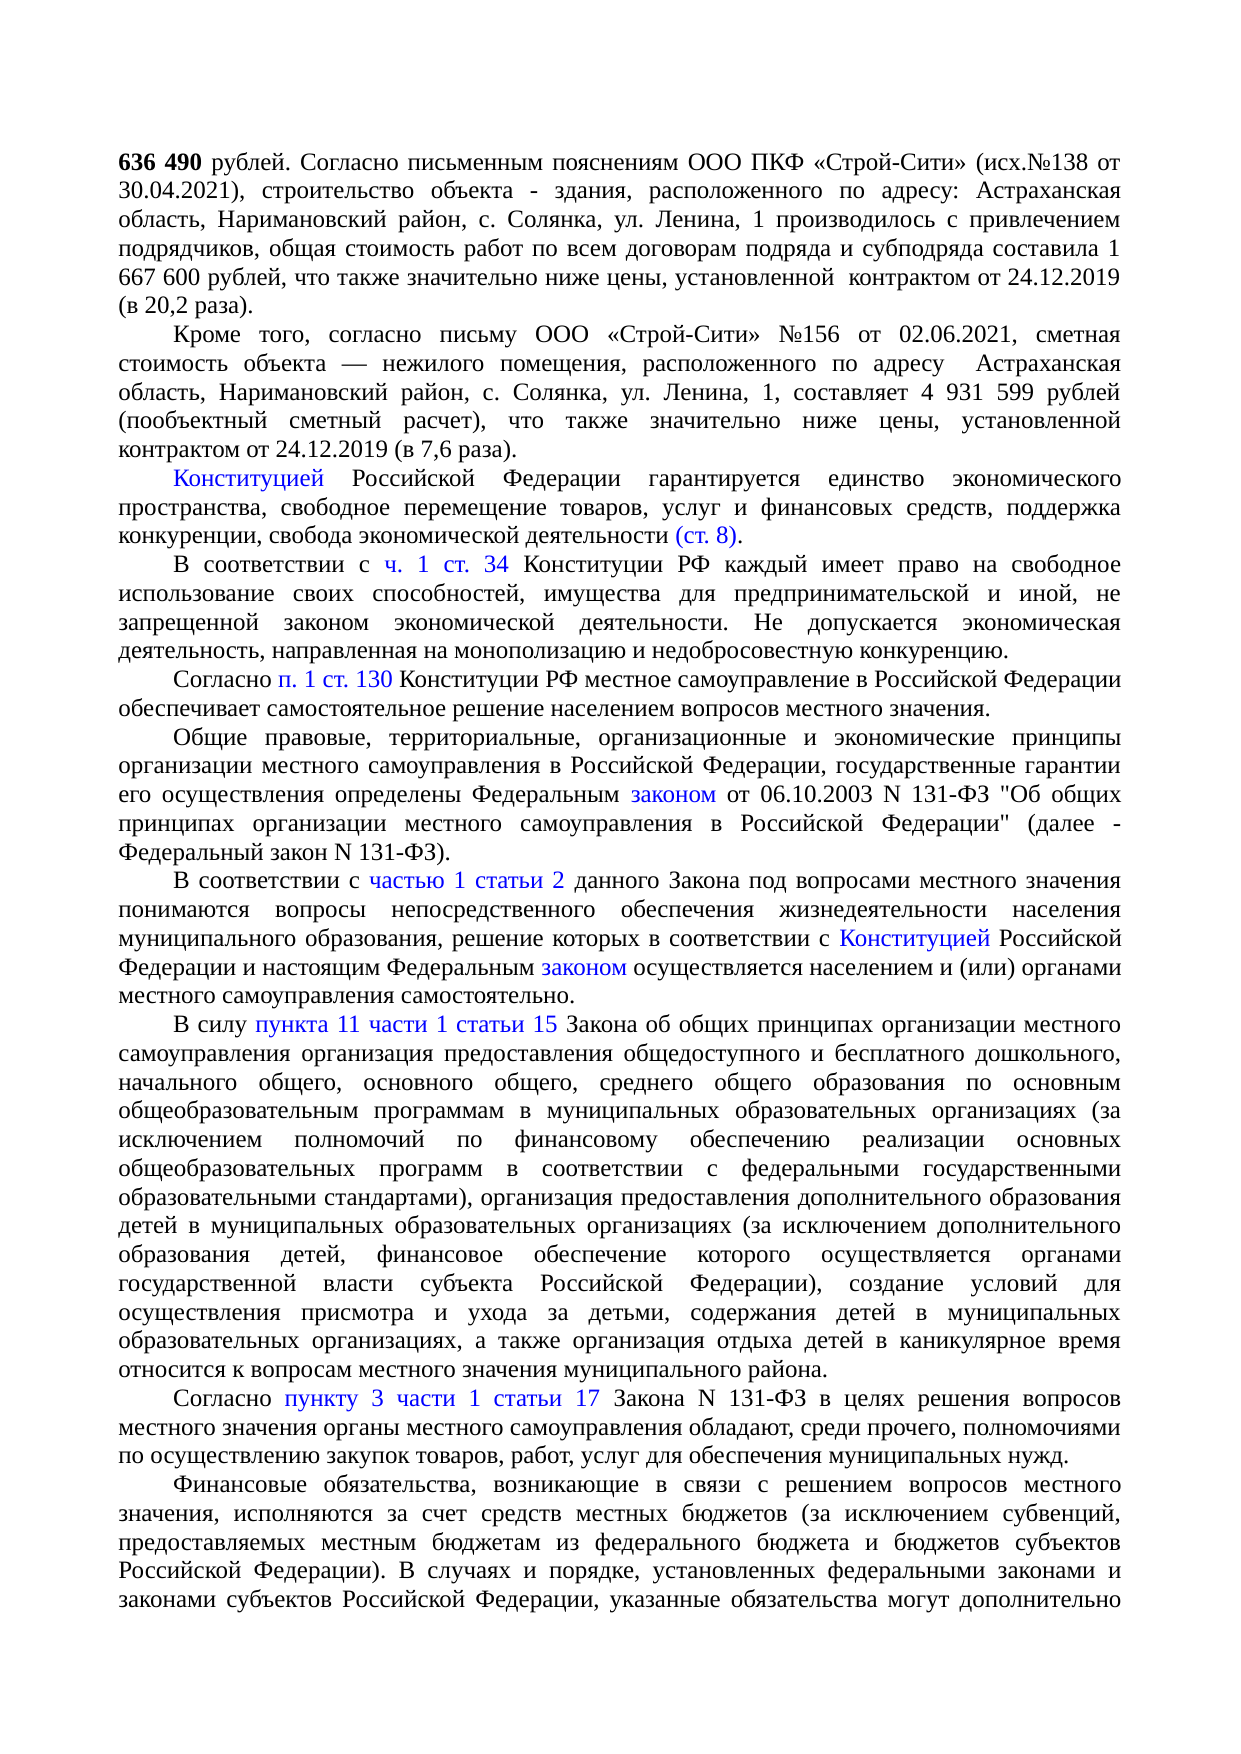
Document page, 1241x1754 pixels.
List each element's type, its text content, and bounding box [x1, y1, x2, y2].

text В силу пункта 11 части 1 статьи 15 Закона об общих принципах организации местного самоуправления организация предоставления общедоступного и бесплатного дошкольного, начального общего, основного общего, среднего общего образования по основным общеобразовательным программам в муниципальных образовательных организациях (за исключением полномочий по финансовому обеспечению реализации основных общеобразовательных программ в соответствии с федеральными государственными образовательными стандартами), организация предоставления дополнительного образования детей в муниципальных образовательных организациях (за исключением дополнительного образования детей, финансовое обеспечение которого осуществляется органами государственной власти субъекта Российской Федерации), создание условий для осуществления присмотра и ухода за детьми, содержания детей в муниципальных образовательных организациях, а также организация отдыха детей в каникулярное время относится к вопросам местного значения муниципального района. [118, 1009, 1122, 1383]
text В соответствии с частью 1 статьи 2 данного Закона под вопросами местного значения понимаются вопросы непосредственного обеспечения жизнедеятельности населения муниципального образования, решение которых в соответствии с Конституцией Российской Федерации и настоящим Федеральным законом осуществляется населением и (или) органами местного самоуправления самостоятельно. [118, 866, 1122, 1009]
text Согласно п. 1 ст. 130 Конституции РФ местное самоуправление в Российской Федерации обеспечивает самостоятельное решение населением вопросов местного значения. [118, 664, 1122, 722]
text Конституцией Российской Федерации гарантируется единство экономического пространства, свободное перемещение товаров, услуг и финансовых средств, поддержка конкуренции, свобода экономической деятельности (ст. 8). [118, 463, 1122, 549]
text Финансовые обязательства, возникающие в связи с решением вопросов местного значения, исполняются за счет средств местных бюджетов (за исключением субвенций, предоставляемых местным бюджетам из федерального бюджета и бюджетов субъектов Российской Федерации). В случаях и порядке, установленных федеральными законами и законами субъектов Российской Федерации, указанные обязательства могут дополнительно [118, 1469, 1122, 1613]
text Общие правовые, территориальные, организационные и экономические принципы организации местного самоуправления в Российской Федерации, государственные гарантии его осуществления определены Федеральным законом от 06.10.2003 N 131-ФЗ "Об общих принципах организации местного самоуправления в Российской Федерации" (далее - Федеральный закон N 131-ФЗ). [118, 722, 1122, 866]
text Согласно пункту 3 части 1 статьи 17 Закона N 131-ФЗ в целях решения вопросов местного значения органы местного самоуправления обладают, среди прочего, полномочиями по осуществлению закупок товаров, работ, услуг для обеспечения муниципальных нужд. [118, 1383, 1122, 1469]
text 636 490 рублей. Согласно письменным пояснениям ООО ПКФ «Строй-Сити» (исх.№138 от 30.04.2021), строительство объекта - здания, расположенного по адресу: Астраханская область, Наримановский район, с. Солянка, ул. Ленина, 1 производилось с привлечением подрядчиков, общая стоимость работ по всем договорам подряда и субподряда составила 1 667 600 рублей, что также значительно ниже цены, установленной контрактом от 24.12.2019 (в 20,2 раза). [118, 147, 1122, 319]
text В соответствии с ч. 1 ст. 34 Конституции РФ каждый имеет право на свободное использование своих способностей, имущества для предпринимательской и иной, не запрещенной законом экономической деятельности. Не допускается экономическая деятельность, направленная на монополизацию и недобросовестную конкуренцию. [118, 549, 1122, 664]
text Кроме того, согласно письму ООО «Строй-Сити» №156 от 02.06.2021, сметная стоимость объекта — нежилого помещения, расположенного по адресу Астраханская область, Наримановский район, с. Солянка, ул. Ленина, 1, составляет 4 931 599 рублей (пообъектный сметный расчет), что также значительно ниже цены, установленной контрактом от 24.12.2019 (в 7,6 раза). [118, 319, 1122, 463]
